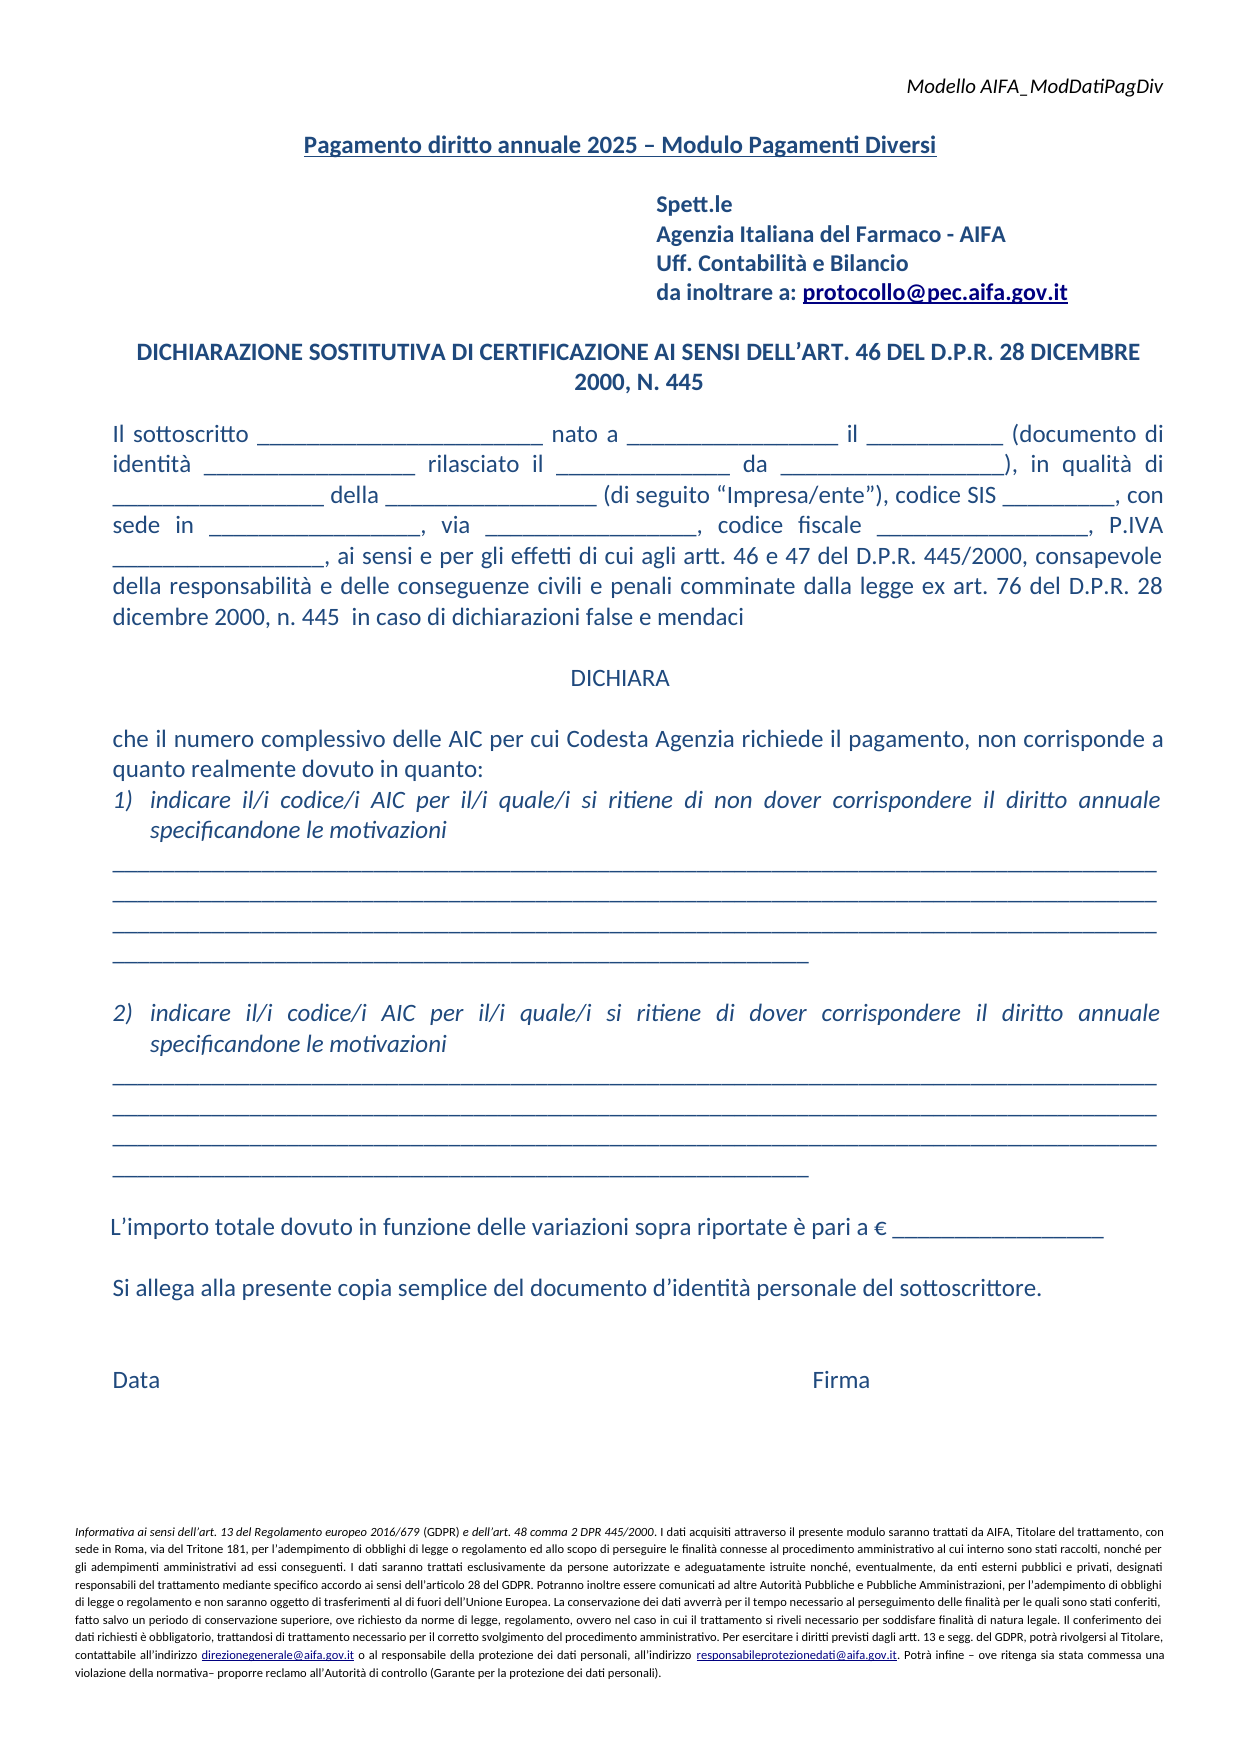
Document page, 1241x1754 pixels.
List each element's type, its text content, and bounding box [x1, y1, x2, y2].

list indicare il/i codice/i AIC per il/i quale/i si ritiene di non dover corrispondere il diritto annuale specificandone le motivazioni [112, 784, 1165, 845]
list indicare il/i codice/i AIC per il/i quale/i si ritiene di dover corrispondere il diritto annuale specificandone le motivazioni [112, 998, 1165, 1059]
text Si allega alla presente copia semplice del documento d’identità personale del sottoscrittore. [75, 1272, 1165, 1303]
text Pagamento diritto annuale 2025 – Modulo Pagamenti Diversi [75, 130, 1165, 160]
text L’importo totale dovuto in funzione delle variazioni sopra riportate è pari a € _________________ [104, 1211, 1165, 1242]
text Data Firma [75, 1364, 1165, 1394]
text Uff. Contabilità e Bilancio [656, 248, 1165, 277]
text da inoltrare a: protocollo@pec.aifa.gov.it [656, 277, 1165, 307]
text Agenzia Italiana del Farmaco - AIFA [656, 219, 1165, 248]
text DICHIARAZIONE SOSTITUTIVA DI CERTIFICAZIONE AI SENSI DELL’ART. 46 DEL D.P.R. 28 DICEMBRE 2000, N. 445 [112, 336, 1165, 397]
text DICHIARA [75, 662, 1165, 692]
text Spett.le [656, 189, 1165, 219]
text Il sottoscritto _______________________ nato a _________________ il ___________ (documento di identità _________________ rilasciato il ______________ da __________________), in qualità di _________________ della _________________ (di seguito “Impresa/ente”), codice SIS _________, con sede in _________________, via _________________, codice fiscale _________________, P.IVA _________________, ai sensi e per gli effetti di cui agli artt. 46 e 47 del D.P.R. 445/2000, consapevole della responsabilità e delle conseguenze civili e penali comminate dalla legge ex art. 76 del D.P.R. 28 dicembre 2000, n. 445 in caso di dichiarazioni false e mendaci [112, 418, 1165, 631]
text ____________________________________________________________________________________________________________________________________________________________________________________________________________________________________________________________________________________________________________________ [112, 845, 1165, 967]
text che il numero complessivo delle AIC per cui Codesta Agenzia richiede il pagamento, non corrisponde a quanto realmente dovuto in quanto: [112, 723, 1165, 784]
text ____________________________________________________________________________________________________________________________________________________________________________________________________________________________________________________________________________________________________________________ [112, 1059, 1165, 1181]
text Modello AIFA_ModDatiPagDiv [75, 74, 1165, 99]
